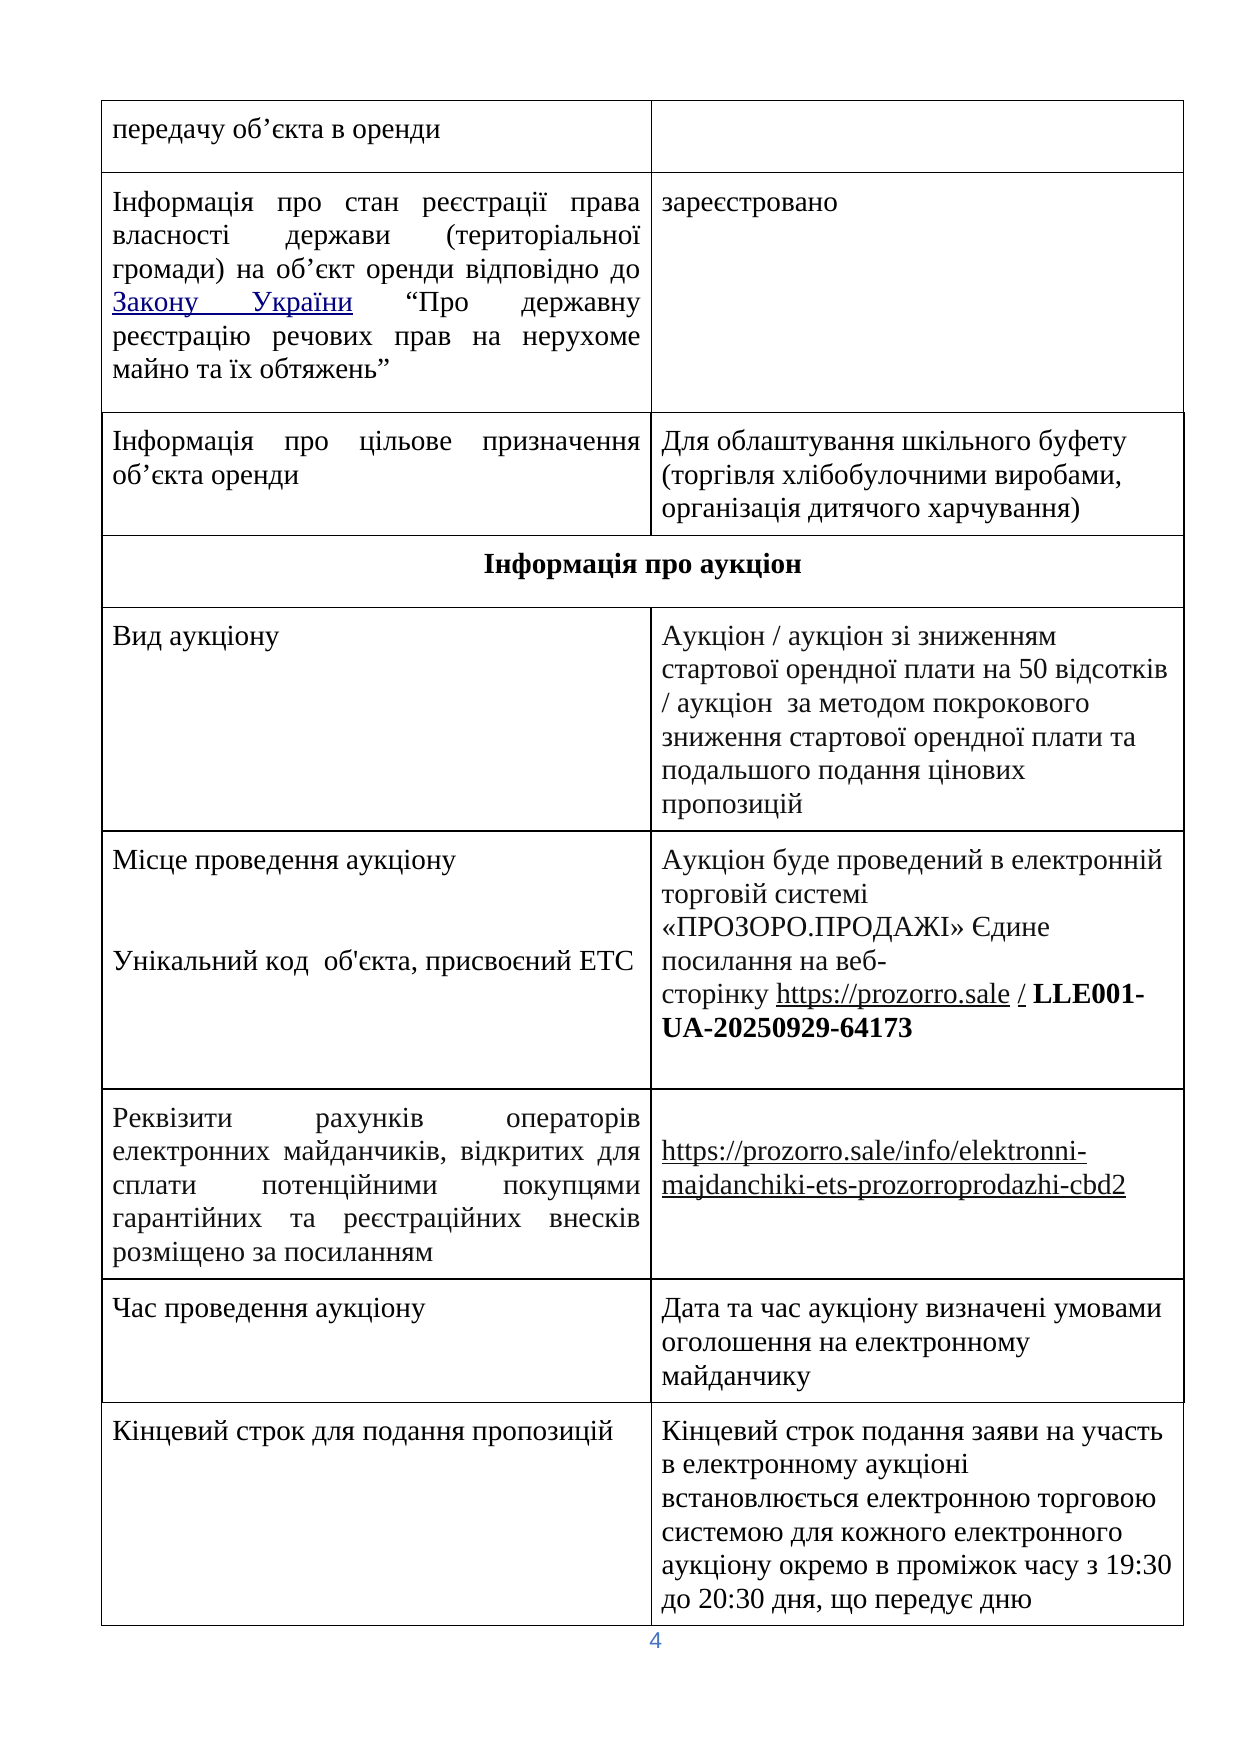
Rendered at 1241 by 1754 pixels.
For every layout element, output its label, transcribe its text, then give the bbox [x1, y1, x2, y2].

table_cell Аукціон буде проведений в електронній торговій системі «ПРОЗОРО.ПРОДАЖІ» Єдине посилання на веб-сторінку https://prozorro.sale / LLE001-UA-20250929-64173 [652, 832, 1183, 1087]
table_cell Дата та час аукціону визначені умовами оголошення на електронному майданчику [652, 1280, 1183, 1402]
table_cell зареєстровано [652, 173, 1183, 412]
table_cell Аукціон / аукціон зі зниженням стартової орендної плати на 50 відсотків / аукціон за методом покрокового зниження стартової орендної плати та подальшого подання цінових пропозицій [652, 608, 1183, 830]
table_cell Вид аукціону [103, 608, 650, 830]
table_cell Реквізити рахунків операторів електронних майданчиків, відкритих для сплати потенційними покупцями гарантійних та реєстраційних внесків розміщено за посиланням [103, 1090, 650, 1278]
table_cell https://prozorro.sale/info/elektronni-majdanchiki-ets-prozorroprodazhi-cbd2 [652, 1090, 1183, 1278]
table_cell Інформація про стан реєстрації права власності держави (територіальної громади) на об’єкт оренди відповідно до Закону України “Про державну реєстрацію речових прав на нерухоме майно та їх обтяжень” [102, 173, 651, 412]
table_cell Кінцевий строк подання заяви на участь в електронному аукціоні встановлюється електронною торговою системою для кожного електронного аукціону окремо в проміжок часу з 19:30 до 20:30 дня, що передує дню [652, 1403, 1183, 1625]
table_cell Місце проведення аукціону Унікальний код об'єкта, присвоєний ЕТС [103, 832, 650, 1087]
table_cell Інформація про аукціон [103, 536, 1183, 607]
table_cell Інформація про цільове призначення об’єкта оренди [103, 413, 650, 534]
table_cell передачу об’єкта в оренди [102, 101, 651, 172]
table_cell Час проведення аукціону [103, 1280, 650, 1402]
table_cell [652, 101, 1183, 172]
table_cell Для облаштування шкільного буфету (торгівля хлібобулочними виробами, організація дитячого харчування) [652, 413, 1183, 534]
table_cell Кінцевий строк для подання пропозицій [102, 1403, 651, 1625]
